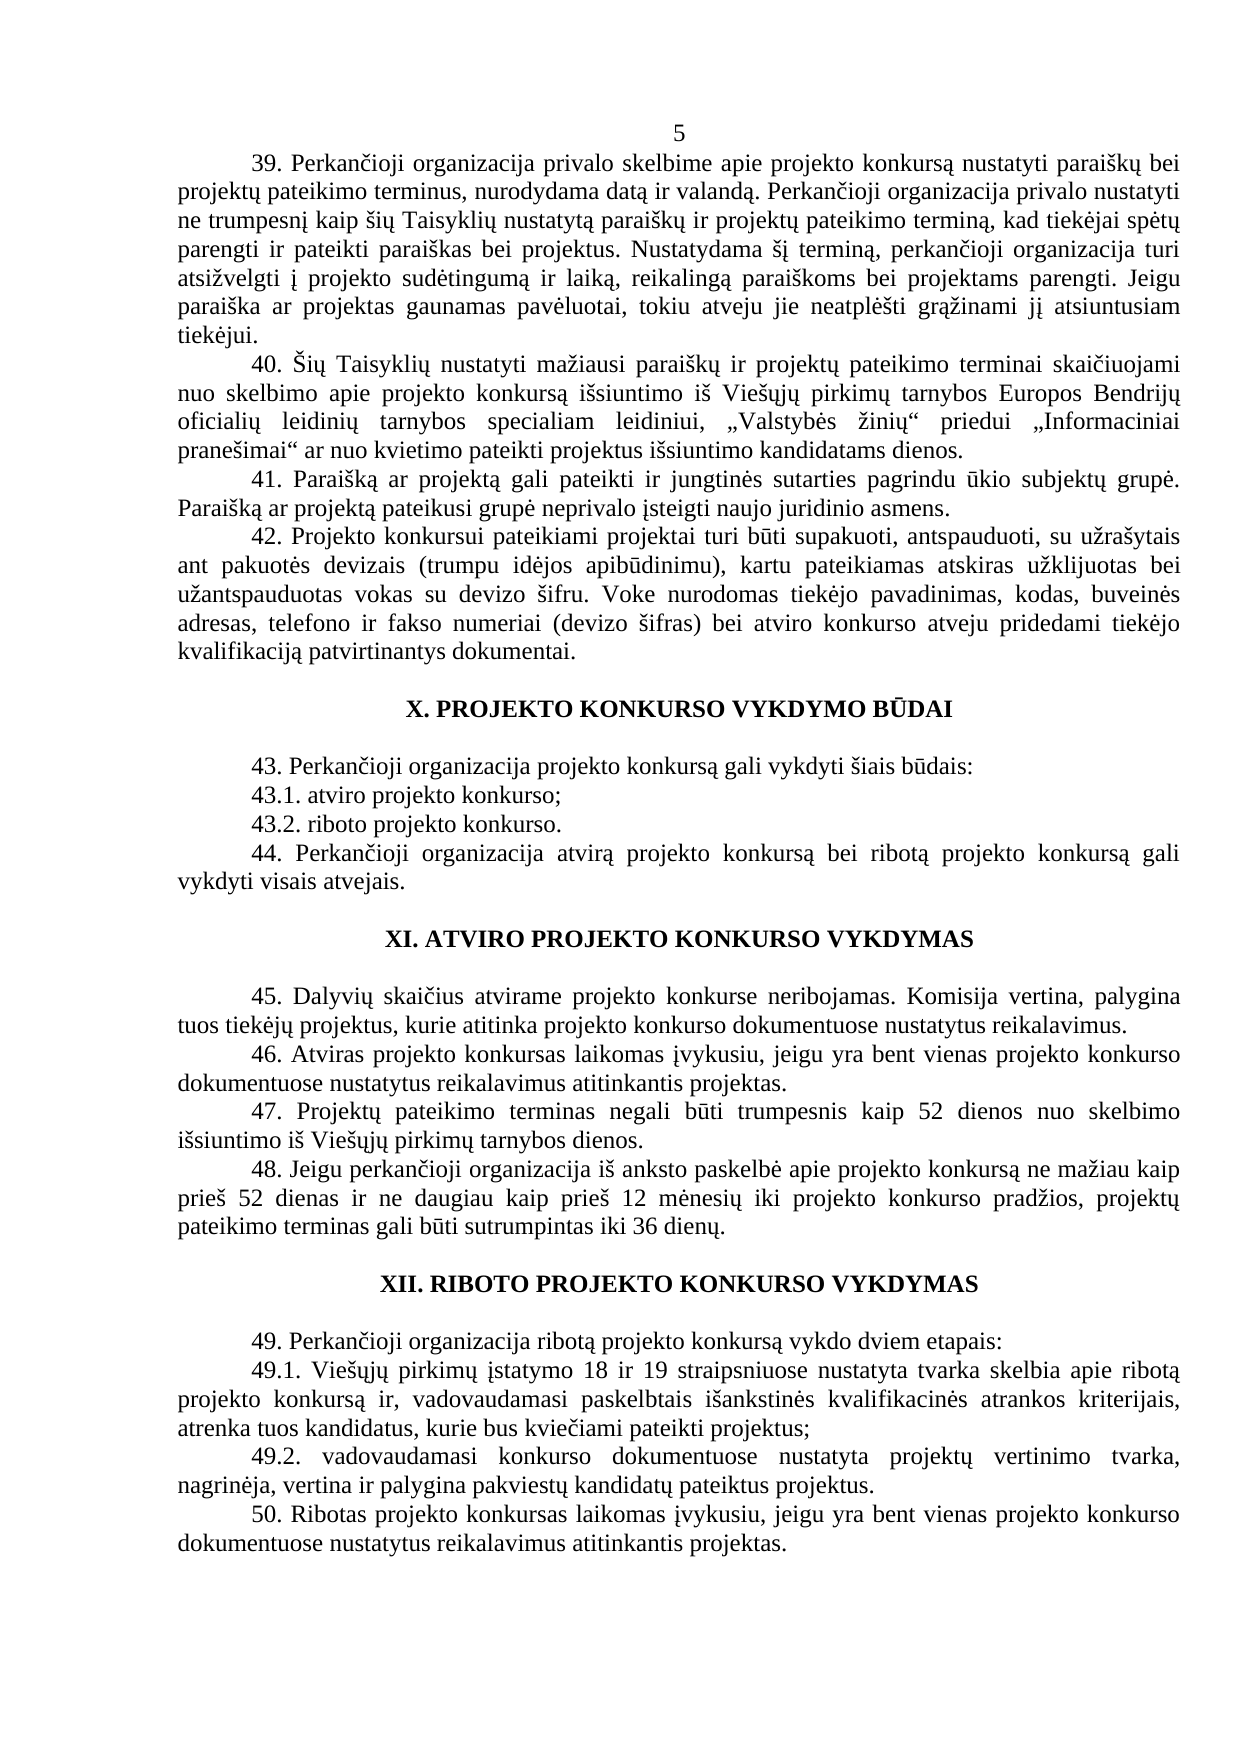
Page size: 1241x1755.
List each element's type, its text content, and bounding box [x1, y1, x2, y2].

text 40. Šių Taisyklių nustatyti mažiausi paraiškų ir projektų pateikimo terminai skaičiuojami nuo skelbimo apie projekto konkursą išsiuntimo iš Viešųjų pirkimų tarnybos Europos Bendrijų oficialių leidinių tarnybos specialiam leidiniui, „Valstybės žinių“ priedui „Informaciniai pranešimai“ ar nuo kvietimo pateikti projektus išsiuntimo kandidatams dienos. [177, 349, 1181, 464]
text 42. Projekto konkursui pateikiami projektai turi būti supakuoti, antspauduoti, su užrašytais ant pakuotės devizais (trumpu idėjos apibūdinimu), kartu pateikiamas atskiras užklijuotas bei užantspauduotas vokas su devizo šifru. Voke nurodomas tiekėjo pavadinimas, kodas, buveinės adresas, telefono ir fakso numeriai (devizo šifras) bei atviro konkurso atveju pridedami tiekėjo kvalifikaciją patvirtinantys dokumentai. [177, 521, 1181, 665]
text XiI. RIBOTO PROJEKTO KONKURSO VYKDYMAS [177, 1269, 1181, 1298]
text 50. Ribotas projekto konkursas laikomas įvykusiu, jeigu yra bent vienas projekto konkurso dokumentuose nustatytus reikalavimus atitinkantis projektas. [177, 1499, 1181, 1556]
text X. PROJEKTO KONKURSO VYKDYMO BŪDAI [177, 694, 1181, 723]
text 49.1. Viešųjų pirkimų įstatymo 18 ir 19 straipsniuose nustatyta tvarka skelbia apie ribotą projekto konkursą ir, vadovaudamasi paskelbtais išankstinės kvalifikacinės atrankos kriterijais, atrenka tuos kandidatus, kurie bus kviečiami pateikti projektus; [177, 1355, 1181, 1441]
text 39. Perkančioji organizacija privalo skelbime apie projekto konkursą nustatyti paraiškų bei projektų pateikimo terminus, nurodydama datą ir valandą. Perkančioji organizacija privalo nustatyti ne trumpesnį kaip šių Taisyklių nustatytą paraiškų ir projektų pateikimo terminą, kad tiekėjai spėtų parengti ir pateikti paraiškas bei projektus. Nustatydama šį terminą, perkančioji organizacija turi atsižvelgti į projekto sudėtingumą ir laiką, reikalingą paraiškoms bei projektams parengti. Jeigu paraiška ar projektas gaunamas pavėluotai, tokiu atveju jie neatplėšti grąžinami jį atsiuntusiam tiekėjui. [177, 148, 1181, 349]
text 48. Jeigu perkančioji organizacija iš anksto paskelbė apie projekto konkursą ne mažiau kaip prieš 52 dienas ir ne daugiau kaip prieš 12 mėnesių iki projekto konkurso pradžios, projektų pateikimo terminas gali būti sutrumpintas iki 36 dienų. [177, 1154, 1181, 1240]
text 49. Perkančioji organizacija ribotą projekto konkursą vykdo dviem etapais: [177, 1326, 1181, 1355]
text 43.2. riboto projekto konkurso. [177, 809, 1181, 838]
text 43. Perkančioji organizacija projekto konkursą gali vykdyti šiais būdais: [177, 751, 1181, 780]
text Xi. ATVIRO PROJEKTO KONKURSO VYKDYMAS [177, 924, 1181, 953]
text 46. Atviras projekto konkursas laikomas įvykusiu, jeigu yra bent vienas projekto konkurso dokumentuose nustatytus reikalavimus atitinkantis projektas. [177, 1039, 1181, 1096]
text 44. Perkančioji organizacija atvirą projekto konkursą bei ribotą projekto konkursą gali vykdyti visais atvejais. [177, 838, 1181, 895]
text 47. Projektų pateikimo terminas negali būti trumpesnis kaip 52 dienos nuo skelbimo išsiuntimo iš Viešųjų pirkimų tarnybos dienos. [177, 1096, 1181, 1154]
text 49.2. vadovaudamasi konkurso dokumentuose nustatyta projektų vertinimo tvarka, nagrinėja, vertina ir palygina pakviestų kandidatų pateiktus projektus. [177, 1441, 1181, 1499]
text 45. Dalyvių skaičius atvirame projekto konkurse neribojamas. Komisija vertina, palygina tuos tiekėjų projektus, kurie atitinka projekto konkurso dokumentuose nustatytus reikalavimus. [177, 981, 1181, 1039]
text 41. Paraišką ar projektą gali pateikti ir jungtinės sutarties pagrindu ūkio subjektų grupė. Paraišką ar projektą pateikusi grupė neprivalo įsteigti naujo juridinio asmens. [177, 464, 1181, 521]
text 43.1. atviro projekto konkurso; [177, 780, 1181, 809]
